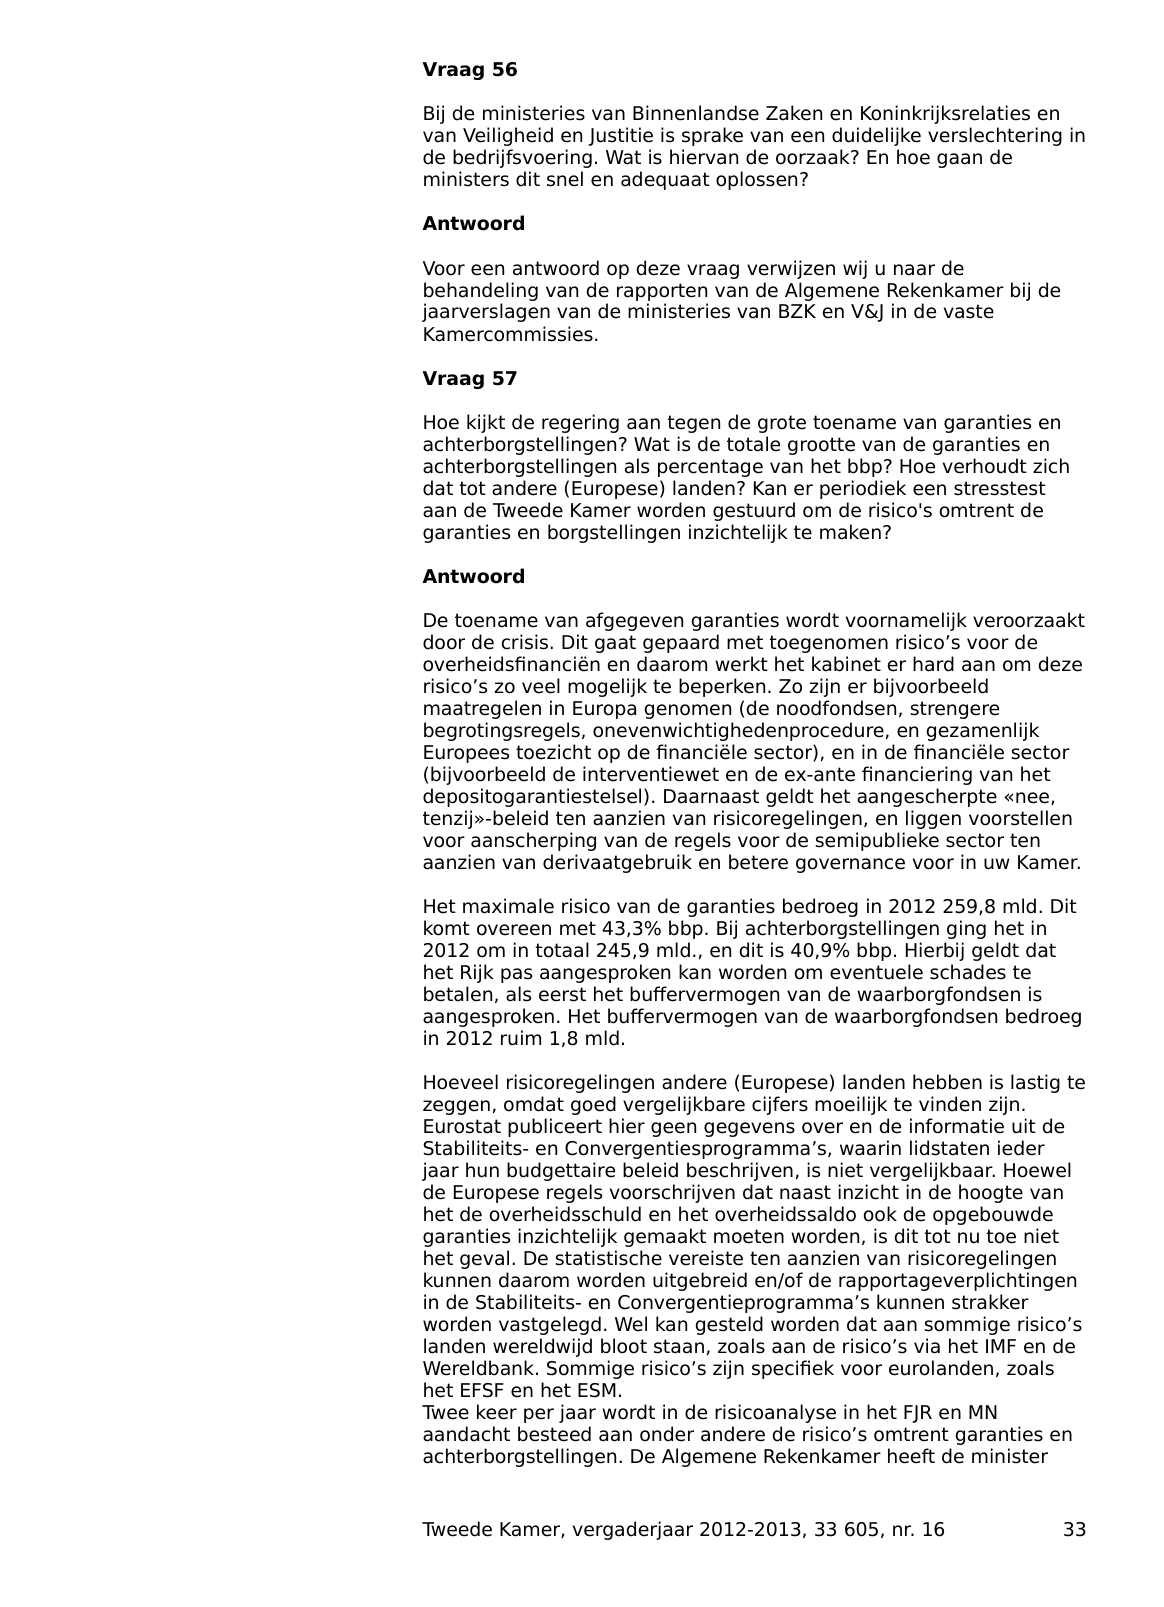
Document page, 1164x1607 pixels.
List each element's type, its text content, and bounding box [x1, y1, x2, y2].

subtitle Vraag 57 [422, 368, 1087, 389]
subtitle Antwoord [422, 566, 1087, 588]
text Twee keer per jaar wordt in de risicoanalyse in het FJR en MN aandacht besteed aan onder andere de risico’s omtrent garanties en achterborgstellingen. De Algemene Rekenkamer heeft de minister [422, 1402, 1087, 1468]
subtitle Vraag 56 [422, 59, 1087, 81]
text De toename van afgegeven garanties wordt voornamelijk veroorzaakt door de crisis. Dit gaat gepaard met toegenomen risico’s voor de overheidsfinanciën en daarom werkt het kabinet er hard aan om deze risico’s zo veel mogelijk te beperken. Zo zijn er bijvoorbeeld maatregelen in Europa genomen (de noodfondsen, strengere begrotingsregels, onevenwichtighedenprocedure, en gezamenlijk Europees toezicht op de financiële sector), en in de financiële sector (bijvoorbeeld de interventiewet en de ex-ante financiering van het depositogarantiestelsel). Daarnaast geldt het aangescherpte «nee, tenzij»-beleid ten aanzien van risicoregelingen, en liggen voorstellen voor aanscherping van de regels voor de semipublieke sector ten aanzien van derivaatgebruik en betere governance voor in uw Kamer. [422, 610, 1087, 874]
text Het maximale risico van de garanties bedroeg in 2012 259,8 mld. Dit komt overeen met 43,3% bbp. Bij achterborgstellingen ging het in 2012 om in totaal 245,9 mld., en dit is 40,9% bbp. Hierbij geldt dat het Rijk pas aangesproken kan worden om eventuele schades te betalen, als eerst het buffervermogen van de waarborgfondsen is aangesproken. Het buffervermogen van de waarborgfondsen bedroeg in 2012 ruim 1,8 mld. [422, 896, 1087, 1050]
text Voor een antwoord op deze vraag verwijzen wij u naar de behandeling van de rapporten van de Algemene Rekenkamer bij de jaarverslagen van de ministeries van BZK en V&J in de vaste Kamercommissies. [422, 257, 1087, 345]
subtitle Antwoord [422, 213, 1087, 235]
text Bij de ministeries van Binnenlandse Zaken en Koninkrijksrelaties en van Veiligheid en Justitie is sprake van een duidelijke verslechtering in de bedrijfsvoering. Wat is hiervan de oorzaak? En hoe gaan de ministers dit snel en adequaat oplossen? [422, 103, 1087, 191]
text Hoe kijkt de regering aan tegen de grote toename van garanties en achterborgstellingen? Wat is de totale grootte van de garanties en achterborgstellingen als percentage van het bbp? Hoe verhoudt zich dat tot andere (Europese) landen? Kan er periodiek een stresstest aan de Tweede Kamer worden gestuurd om de risico's omtrent de garanties en borgstellingen inzichtelijk te maken? [422, 412, 1087, 544]
text Hoeveel risicoregelingen andere (Europese) landen hebben is lastig te zeggen, omdat goed vergelijkbare cijfers moeilijk te vinden zijn. Eurostat publiceert hier geen gegevens over en de informatie uit de Stabiliteits- en Convergentiesprogramma’s, waarin lidstaten ieder jaar hun budgettaire beleid beschrijven, is niet vergelijkbaar. Hoewel de Europese regels voorschrijven dat naast inzicht in de hoogte van het de overheidsschuld en het overheidssaldo ook de opgebouwde garanties inzichtelijk gemaakt moeten worden, is dit tot nu toe niet het geval. De statistische vereiste ten aanzien van risicoregelingen kunnen daarom worden uitgebreid en/of de rapportageverplichtingen in de Stabiliteits- en Convergentieprogramma’s kunnen strakker worden vastgelegd. Wel kan gesteld worden dat aan sommige risico’s landen wereldwijd bloot staan, zoals aan de risico’s via het IMF en de Wereldbank. Sommige risico’s zijn specifiek voor eurolanden, zoals het EFSF en het ESM. [422, 1072, 1087, 1402]
